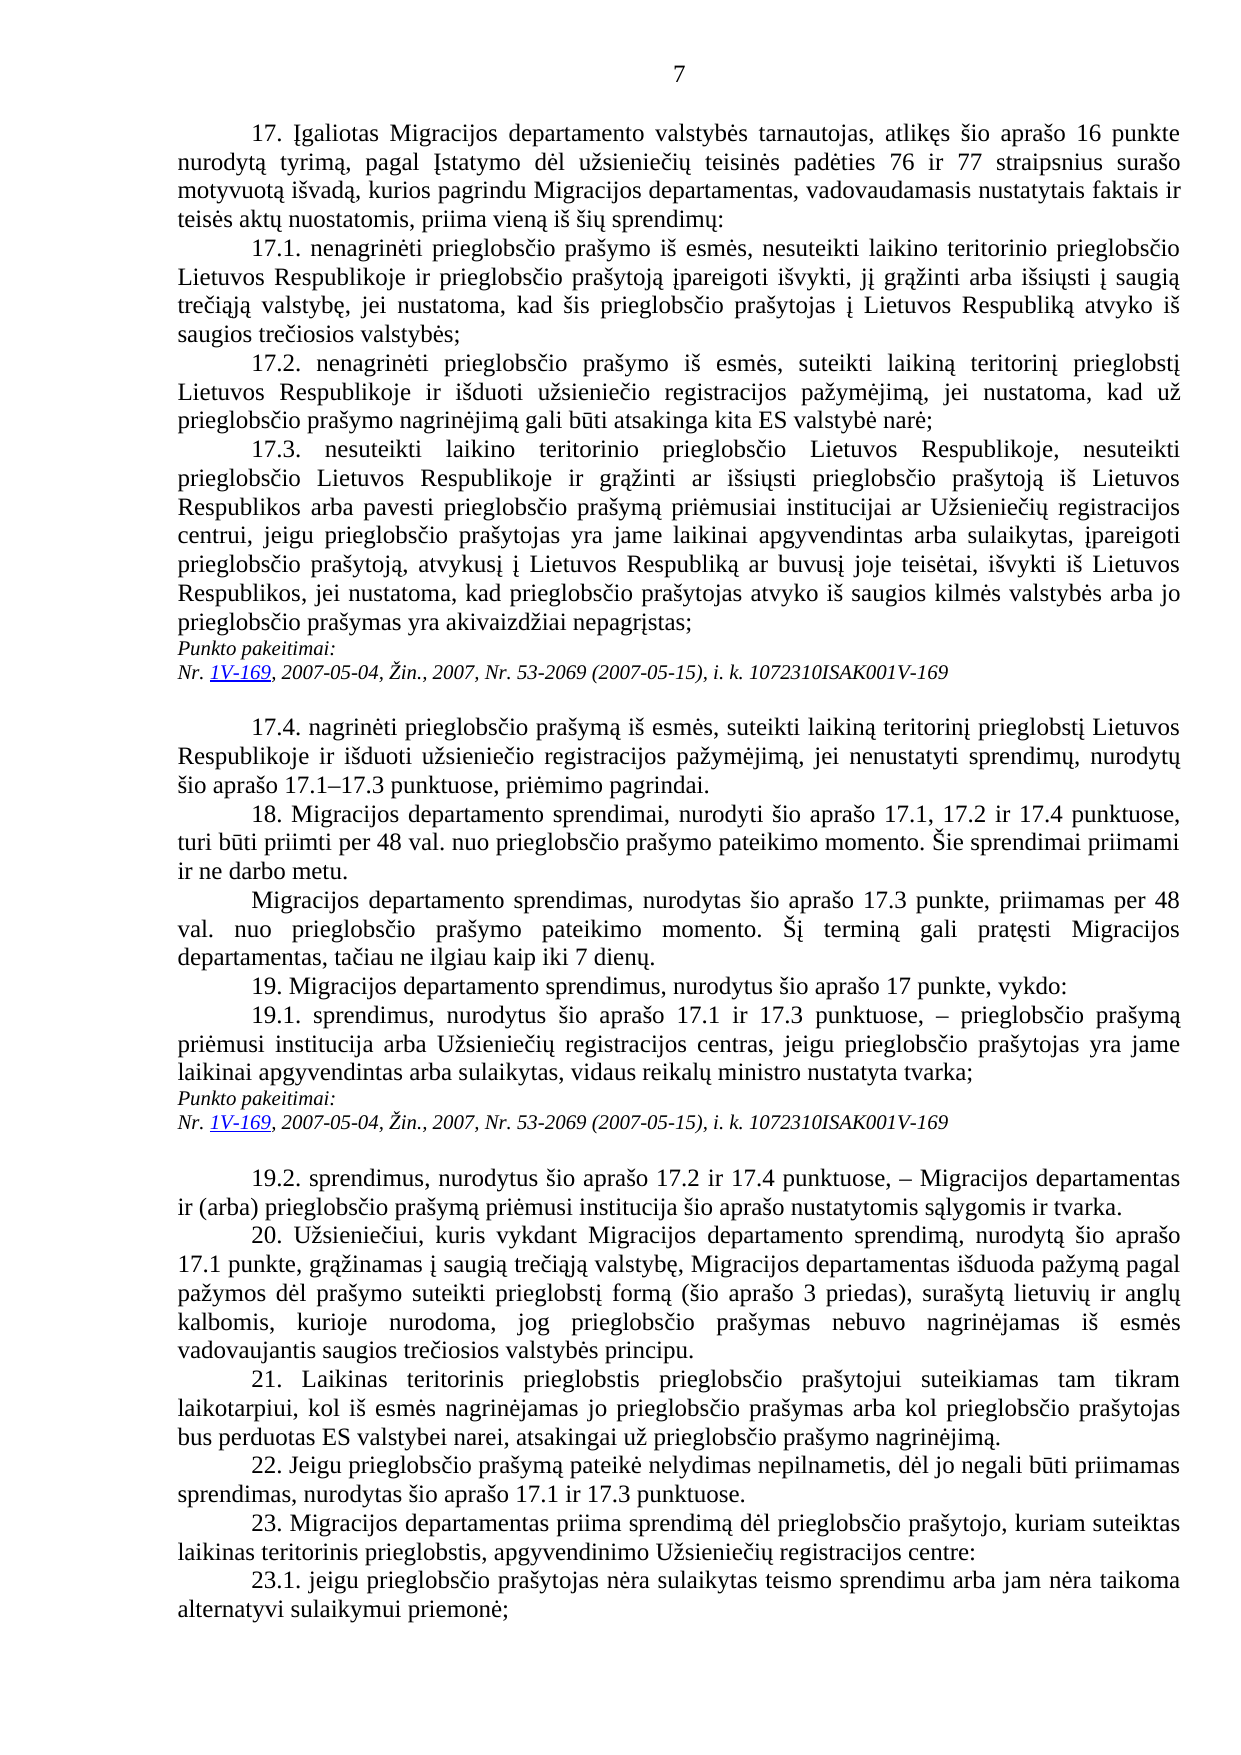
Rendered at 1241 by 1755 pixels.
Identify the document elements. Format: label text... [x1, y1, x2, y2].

text 22. Jeigu prieglobsčio prašymą pateikė nelydimas nepilnametis, dėl jo negali būti priimamas sprendimas, nurodytas šio aprašo 17.1 ir 17.3 punktuose. [177, 1451, 1181, 1508]
text 23.1. jeigu prieglobsčio prašytojas nėra sulaikytas teismo sprendimu arba jam nėra taikoma alternatyvi sulaikymui priemonė; [177, 1566, 1181, 1623]
text 17.1. nenagrinėti prieglobsčio prašymo iš esmės, nesuteikti laikino teritorinio prieglobsčio Lietuvos Respublikoje ir prieglobsčio prašytoją įpareigoti išvykti, jį grąžinti arba išsiųsti į saugią trečiąją valstybę, jei nustatoma, kad šis prieglobsčio prašytojas į Lietuvos Respubliką atvyko iš saugios trečiosios valstybės; [177, 233, 1181, 348]
text 23. Migracijos departamentas priima sprendimą dėl prieglobsčio prašytojo, kuriam suteiktas laikinas teritorinis prieglobstis, apgyvendinimo Užsieniečių registracijos centre: [177, 1508, 1181, 1566]
text Punkto pakeitimai: [177, 1086, 1181, 1110]
text 17.4. nagrinėti prieglobsčio prašymą iš esmės, suteikti laikiną teritorinį prieglobstį Lietuvos Respublikoje ir išduoti užsieniečio registracijos pažymėjimą, jei nenustatyti sprendimų, nurodytų šio aprašo 17.1–17.3 punktuose, priėmimo pagrindai. [177, 712, 1181, 799]
text Nr. 1V-169, 2007-05-04, Žin., 2007, Nr. 53-2069 (2007-05-15), i. k. 1072310ISAK001V-169 [177, 1110, 1181, 1134]
text 20. Užsieniečiui, kuris vykdant Migracijos departamento sprendimą, nurodytą šio aprašo 17.1 punkte, grąžinamas į saugią trečiąją valstybę, Migracijos departamentas išduoda pažymą pagal pažymos dėl prašymo suteikti prieglobstį formą (šio aprašo 3 priedas), surašytą lietuvių ir anglų kalbomis, kurioje nurodoma, jog prieglobsčio prašymas nebuvo nagrinėjamas iš esmės vadovaujantis saugios trečiosios valstybės principu. [177, 1221, 1181, 1364]
text 17.3. nesuteikti laikino teritorinio prieglobsčio Lietuvos Respublikoje, nesuteikti prieglobsčio Lietuvos Respublikoje ir grąžinti ar išsiųsti prieglobsčio prašytoją iš Lietuvos Respublikos arba pavesti prieglobsčio prašymą priėmusiai institucijai ar Užsieniečių registracijos centrui, jeigu prieglobsčio prašytojas yra jame laikinai apgyvendintas arba sulaikytas, įpareigoti prieglobsčio prašytoją, atvykusį į Lietuvos Respubliką ar buvusį joje teisėtai, išvykti iš Lietuvos Respublikos, jei nustatoma, kad prieglobsčio prašytojas atvyko iš saugios kilmės valstybės arba jo prieglobsčio prašymas yra akivaizdžiai nepagrįstas; [177, 434, 1181, 636]
text Punkto pakeitimai: [177, 636, 1181, 660]
text Nr. 1V-169, 2007-05-04, Žin., 2007, Nr. 53-2069 (2007-05-15), i. k. 1072310ISAK001V-169 [177, 660, 1181, 684]
text 19.1. sprendimus, nurodytus šio aprašo 17.1 ir 17.3 punktuose, – prieglobsčio prašymą priėmusi institucija arba Užsieniečių registracijos centras, jeigu prieglobsčio prašytojas yra jame laikinai apgyvendintas arba sulaikytas, vidaus reikalų ministro nustatyta tvarka; [177, 1000, 1181, 1086]
text 19.2. sprendimus, nurodytus šio aprašo 17.2 ir 17.4 punktuose, – Migracijos departamentas ir (arba) prieglobsčio prašymą priėmusi institucija šio aprašo nustatytomis sąlygomis ir tvarka. [177, 1163, 1181, 1221]
text 17.2. nenagrinėti prieglobsčio prašymo iš esmės, suteikti laikiną teritorinį prieglobstį Lietuvos Respublikoje ir išduoti užsieniečio registracijos pažymėjimą, jei nustatoma, kad už prieglobsčio prašymo nagrinėjimą gali būti atsakinga kita ES valstybė narė; [177, 348, 1181, 434]
text 17. Įgaliotas Migracijos departamento valstybės tarnautojas, atlikęs šio aprašo 16 punkte nurodytą tyrimą, pagal Įstatymo dėl užsieniečių teisinės padėties 76 ir 77 straipsnius surašo motyvuotą išvadą, kurios pagrindu Migracijos departamentas, vadovaudamasis nustatytais faktais ir teisės aktų nuostatomis, priima vieną iš šių sprendimų: [177, 118, 1181, 233]
text 19. Migracijos departamento sprendimus, nurodytus šio aprašo 17 punkte, vykdo: [177, 971, 1181, 1000]
text Migracijos departamento sprendimas, nurodytas šio aprašo 17.3 punkte, priimamas per 48 val. nuo prieglobsčio prašymo pateikimo momento. Šį terminą gali pratęsti Migracijos departamentas, tačiau ne ilgiau kaip iki 7 dienų. [177, 885, 1181, 971]
text 21. Laikinas teritorinis prieglobstis prieglobsčio prašytojui suteikiamas tam tikram laikotarpiui, kol iš esmės nagrinėjamas jo prieglobsčio prašymas arba kol prieglobsčio prašytojas bus perduotas ES valstybei narei, atsakingai už prieglobsčio prašymo nagrinėjimą. [177, 1364, 1181, 1451]
text 18. Migracijos departamento sprendimai, nurodyti šio aprašo 17.1, 17.2 ir 17.4 punktuose, turi būti priimti per 48 val. nuo prieglobsčio prašymo pateikimo momento. Šie sprendimai priimami ir ne darbo metu. [177, 799, 1181, 885]
